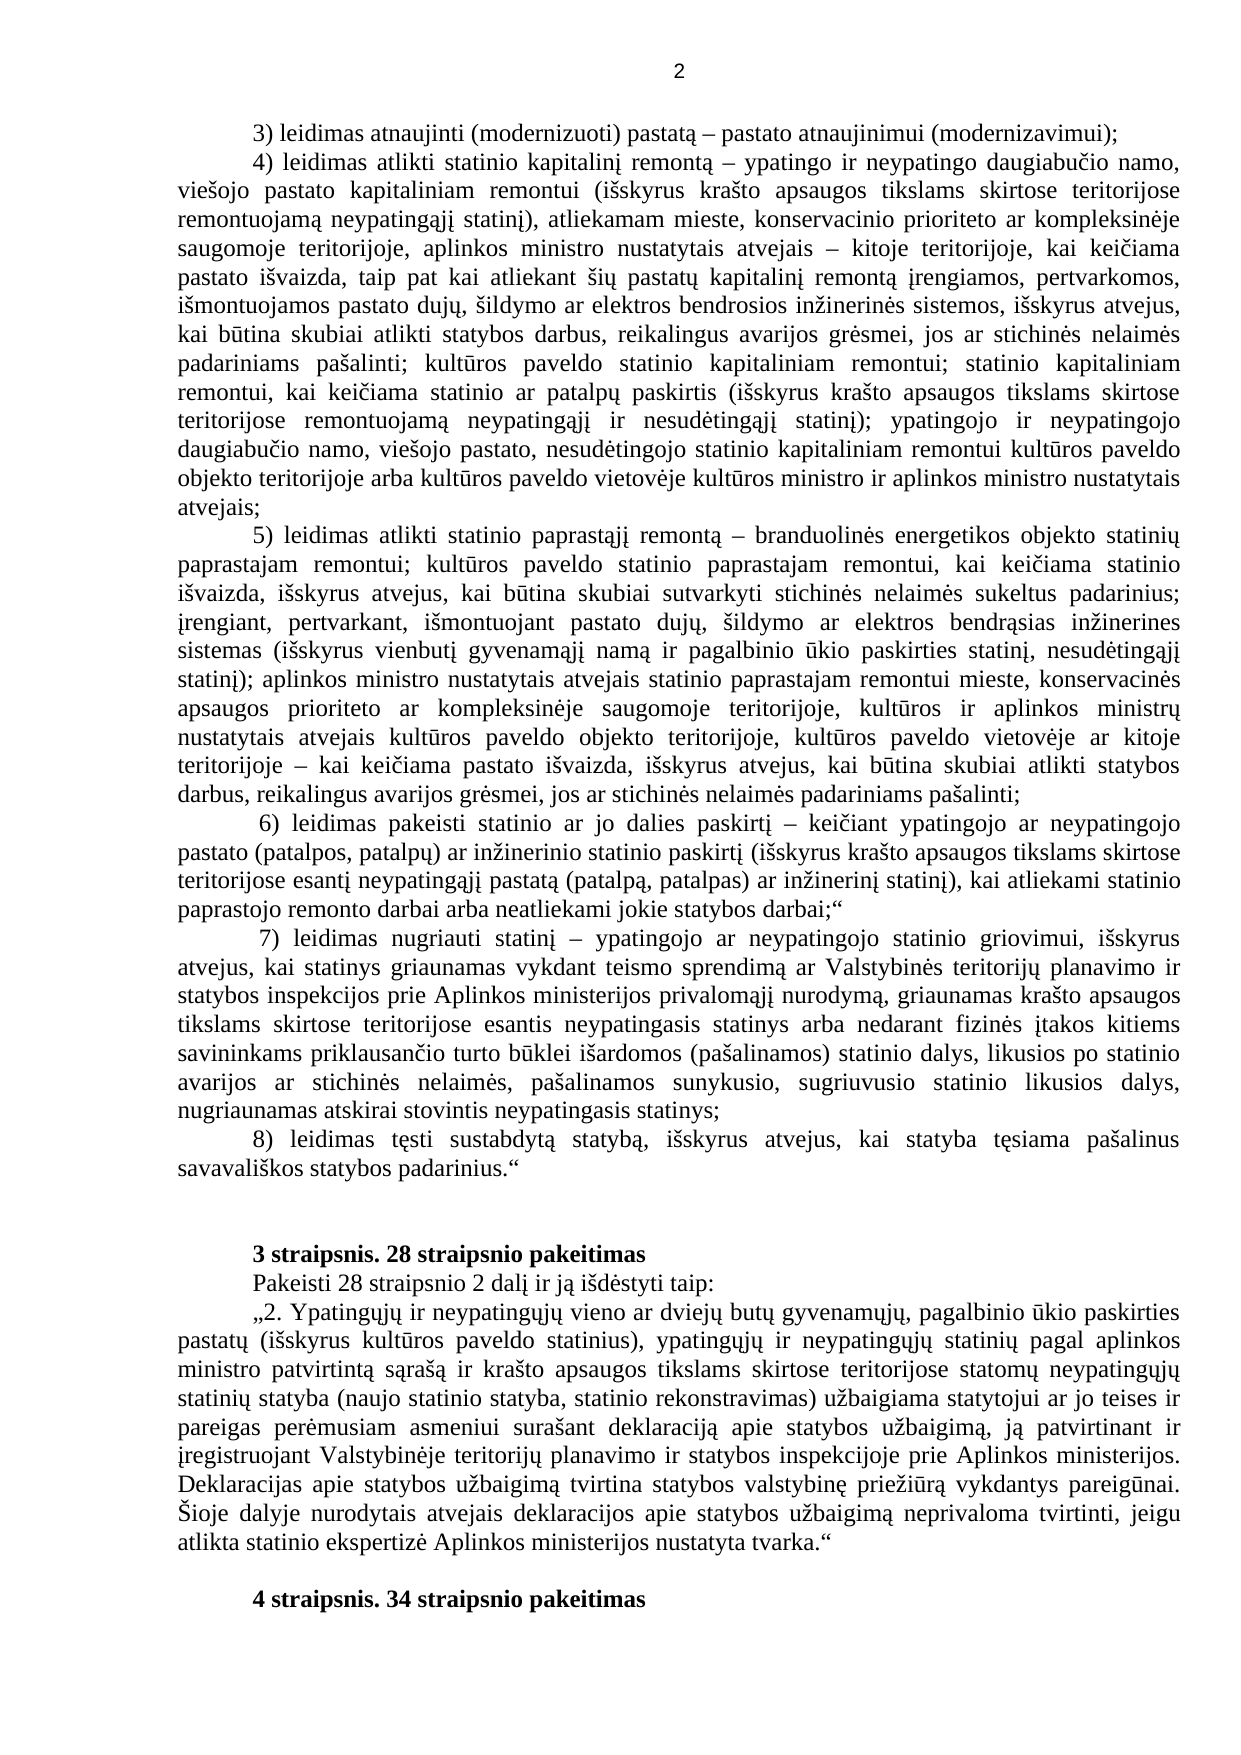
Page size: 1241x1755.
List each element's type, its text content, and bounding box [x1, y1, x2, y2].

text „2. Ypatingųjų ir neypatingųjų vieno ar dviejų butų gyvenamųjų, pagalbinio ūkio paskirties pastatų (išskyrus kultūros paveldo statinius), ypatingųjų ir neypatingųjų statinių pagal aplinkos ministro patvirtintą sąrašą ir krašto apsaugos tikslams skirtose teritorijose statomų neypatingųjų statinių statyba (naujo statinio statyba, statinio rekonstravimas) užbaigiama statytojui ar jo teises ir pareigas perėmusiam asmeniui surašant deklaraciją apie statybos užbaigimą, ją patvirtinant ir įregistruojant Valstybinėje teritorijų planavimo ir statybos inspekcijoje prie Aplinkos ministerijos. Deklaracijas apie statybos užbaigimą tvirtina statybos valstybinę priežiūrą vykdantys pareigūnai. Šioje dalyje nurodytais atvejais deklaracijos apie statybos užbaigimą neprivaloma tvirtinti, jeigu atlikta statinio ekspertizė Aplinkos ministerijos nustatyta tvarka.“ [177, 1297, 1181, 1556]
text 4) leidimas atlikti statinio kapitalinį remontą – ypatingo ir neypatingo daugiabučio namo, viešojo pastato kapitaliniam remontui (išskyrus krašto apsaugos tikslams skirtose teritorijose remontuojamą neypatingąjį statinį), atliekamam mieste, konservacinio prioriteto ar kompleksinėje saugomoje teritorijoje, aplinkos ministro nustatytais atvejais – kitoje teritorijoje, kai keičiama pastato išvaizda, taip pat kai atliekant šių pastatų kapitalinį remontą įrengiamos, pertvarkomos, išmontuojamos pastato dujų, šildymo ar elektros bendrosios inžinerinės sistemos, išskyrus atvejus, kai būtina skubiai atlikti statybos darbus, reikalingus avarijos grėsmei, jos ar stichinės nelaimės padariniams pašalinti; kultūros paveldo statinio kapitaliniam remontui; statinio kapitaliniam remontui, kai keičiama statinio ar patalpų paskirtis (išskyrus krašto apsaugos tikslams skirtose teritorijose remontuojamą neypatingąjį ir nesudėtingąjį statinį); ypatingojo ir neypatingojo daugiabučio namo, viešojo pastato, nesudėtingojo statinio kapitaliniam remontui kultūros paveldo objekto teritorijoje arba kultūros paveldo vietovėje kultūros ministro ir aplinkos ministro nustatytais atvejais; [177, 147, 1181, 521]
text Pakeisti 28 straipsnio 2 dalį ir ją išdėstyti taip: [177, 1268, 1181, 1297]
text 5) leidimas atlikti statinio paprastąjį remontą – branduolinės energetikos objekto statinių paprastajam remontui; kultūros paveldo statinio paprastajam remontui, kai keičiama statinio išvaizda, išskyrus atvejus, kai būtina skubiai sutvarkyti stichinės nelaimės sukeltus padarinius; įrengiant, pertvarkant, išmontuojant pastato dujų, šildymo ar elektros bendrąsias inžinerines sistemas (išskyrus vienbutį gyvenamąjį namą ir pagalbinio ūkio paskirties statinį, nesudėtingąjį statinį); aplinkos ministro nustatytais atvejais statinio paprastajam remontui mieste, konservacinės apsaugos prioriteto ar kompleksinėje saugomoje teritorijoje, kultūros ir aplinkos ministrų nustatytais atvejais kultūros paveldo objekto teritorijoje, kultūros paveldo vietovėje ar kitoje teritorijoje – kai keičiama pastato išvaizda, išskyrus atvejus, kai būtina skubiai atlikti statybos darbus, reikalingus avarijos grėsmei, jos ar stichinės nelaimės padariniams pašalinti; [177, 521, 1181, 808]
text 8) leidimas tęsti sustabdytą statybą, išskyrus atvejus, kai statyba tęsiama pašalinus savavališkos statybos padarinius.“ [177, 1124, 1181, 1182]
text 4 straipsnis. 34 straipsnio pakeitimas [177, 1584, 1181, 1613]
text 3) leidimas atnaujinti (modernizuoti) pastatą – pastato atnaujinimui (modernizavimui); [177, 118, 1181, 147]
text 3 straipsnis. 28 straipsnio pakeitimas [177, 1239, 1181, 1268]
text 7) leidimas nugriauti statinį – ypatingojo ar neypatingojo statinio griovimui, išskyrus atvejus, kai statinys griaunamas vykdant teismo sprendimą ar Valstybinės teritorijų planavimo ir statybos inspekcijos prie Aplinkos ministerijos privalomąjį nurodymą, griaunamas krašto apsaugos tikslams skirtose teritorijose esantis neypatingasis statinys arba nedarant fizinės įtakos kitiems savininkams priklausančio turto būklei išardomos (pašalinamos) statinio dalys, likusios po statinio avarijos ar stichinės nelaimės, pašalinamos sunykusio, sugriuvusio statinio likusios dalys, nugriaunamas atskirai stovintis neypatingasis statinys; [177, 923, 1181, 1124]
text 6) leidimas pakeisti statinio ar jo dalies paskirtį – keičiant ypatingojo ar neypatingojo pastato (patalpos, patalpų) ar inžinerinio statinio paskirtį (išskyrus krašto apsaugos tikslams skirtose teritorijose esantį neypatingąjį pastatą (patalpą, patalpas) ar inžinerinį statinį), kai atliekami statinio paprastojo remonto darbai arba neatliekami jokie statybos darbai;“ [177, 808, 1181, 923]
